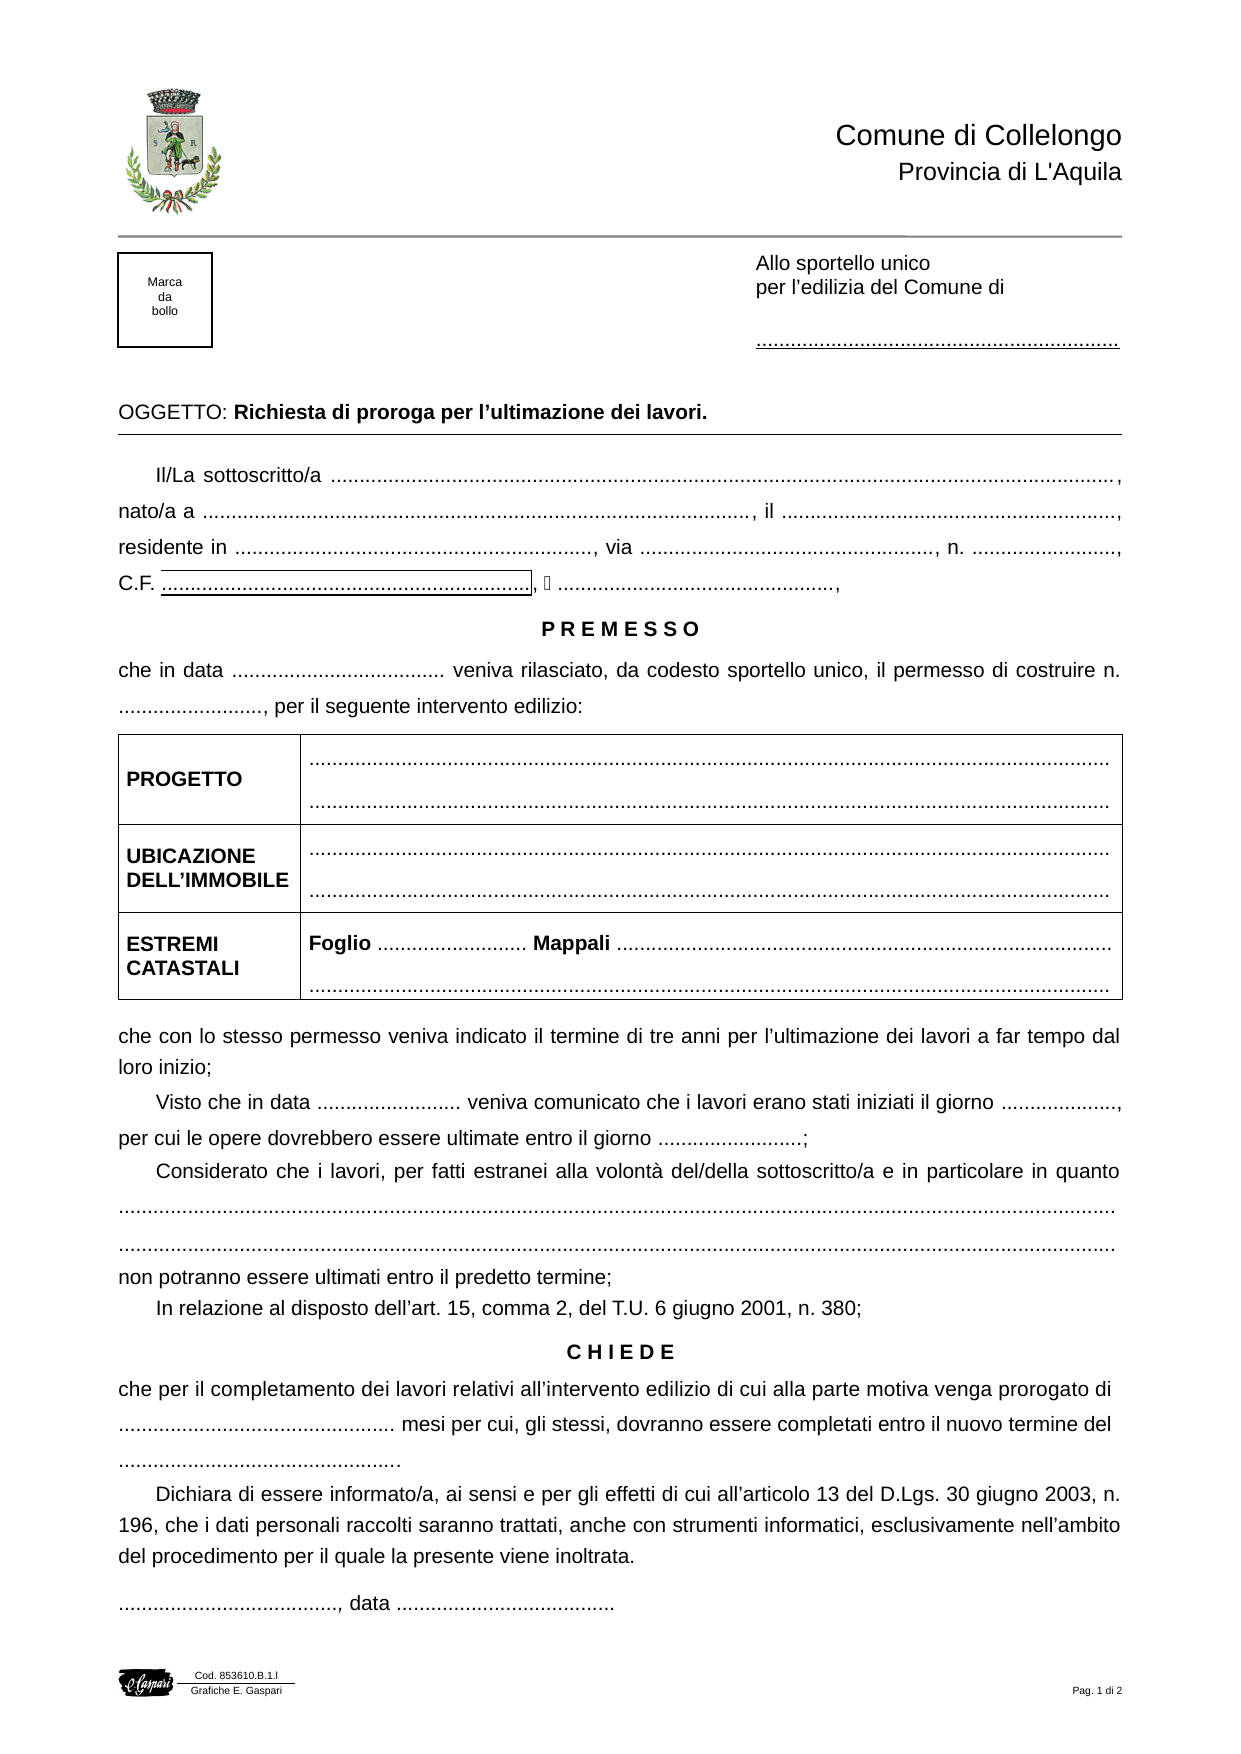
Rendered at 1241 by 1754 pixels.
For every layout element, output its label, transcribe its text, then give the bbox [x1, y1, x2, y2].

text ......................................, data ...................................... [118, 1587, 1122, 1616]
text Il/La sottoscritto/a ........................................................................................................................................, nato/a a ..............................................................................................., il .........................................................., residente in .............................................................., via ..................................................., n. ........................., C.F. ................................................................,  ................................................, [118, 459, 1122, 596]
picture [122, 87, 224, 219]
picture [118, 1668, 174, 1697]
text OGGETTO: Richiesta di proroga per l’ultimazione dei lavori. [118, 400, 1122, 434]
table_cell ........................................................................................................................................... ........................................................................................................................................... [301, 825, 1122, 912]
table_cell Foglio .......................... Mappali ...................................................................................... ........................................................................................................................................... [301, 913, 1122, 999]
text Comune di Collelongo [224, 118, 1122, 152]
table_header ........................................................................................................................................... ........................................................................................................................................... [301, 735, 1122, 824]
text per l’edilizia del Comune di [756, 275, 1122, 299]
text Considerato che i lavori, per fatti estranei alla volontà del/della sottoscritto/a e in particolare in quanto ............................................................................................................................................................................. [118, 1159, 1122, 1219]
text che in data ..................................... veniva rilasciato, da codesto sportello unico, il permesso di costruire n. ........................., per il seguente intervento edilizio: [118, 654, 1122, 719]
subtitle C H I E D E [118, 1340, 1122, 1364]
text che con lo stesso permesso veniva indicato il termine di tre anni per l’ultimazione dei lavori a far tempo dal loro inizio; [118, 1024, 1122, 1079]
text che per il completamento dei lavori relativi all’intervento edilizio di cui alla parte motiva venga prorogato di ................................................ mesi per cui, gli stessi, dovranno essere completati entro il nuovo termine del ................................................. [118, 1377, 1122, 1473]
text ............................................................... [756, 323, 1122, 352]
table_cell ESTREMI CATASTALI [119, 913, 300, 999]
text ............................................................................................................................................................................. [118, 1228, 1122, 1256]
text Provincia di L'Aquila [224, 157, 1122, 185]
text Allo sportello unico [756, 251, 1122, 275]
table_header PROGETTO [119, 735, 300, 824]
table_cell UBICAZIONE DELL’IMMOBILE [119, 825, 300, 912]
text Dichiara di essere informato/a, ai sensi e per gli effetti di cui all’articolo 13 del D.Lgs. 30 giugno 2003, n. 196, che i dati personali raccolti saranno trattati, anche con strumenti informatici, esclusivamente nell’ambito del procedimento per il quale la presente viene inoltrata. [118, 1482, 1122, 1568]
text In relazione al disposto dell’art. 15, comma 2, del T.U. 6 giugno 2001, n. 380; [118, 1296, 1122, 1320]
subtitle P R E M E S S O [118, 617, 1122, 641]
text non potranno essere ultimati entro il predetto termine; [118, 1265, 1122, 1289]
text Visto che in data ......................... veniva comunicato che i lavori erano stati iniziati il giorno ...................., per cui le opere dovrebbero essere ultimate entro il giorno .........................; [118, 1086, 1122, 1151]
